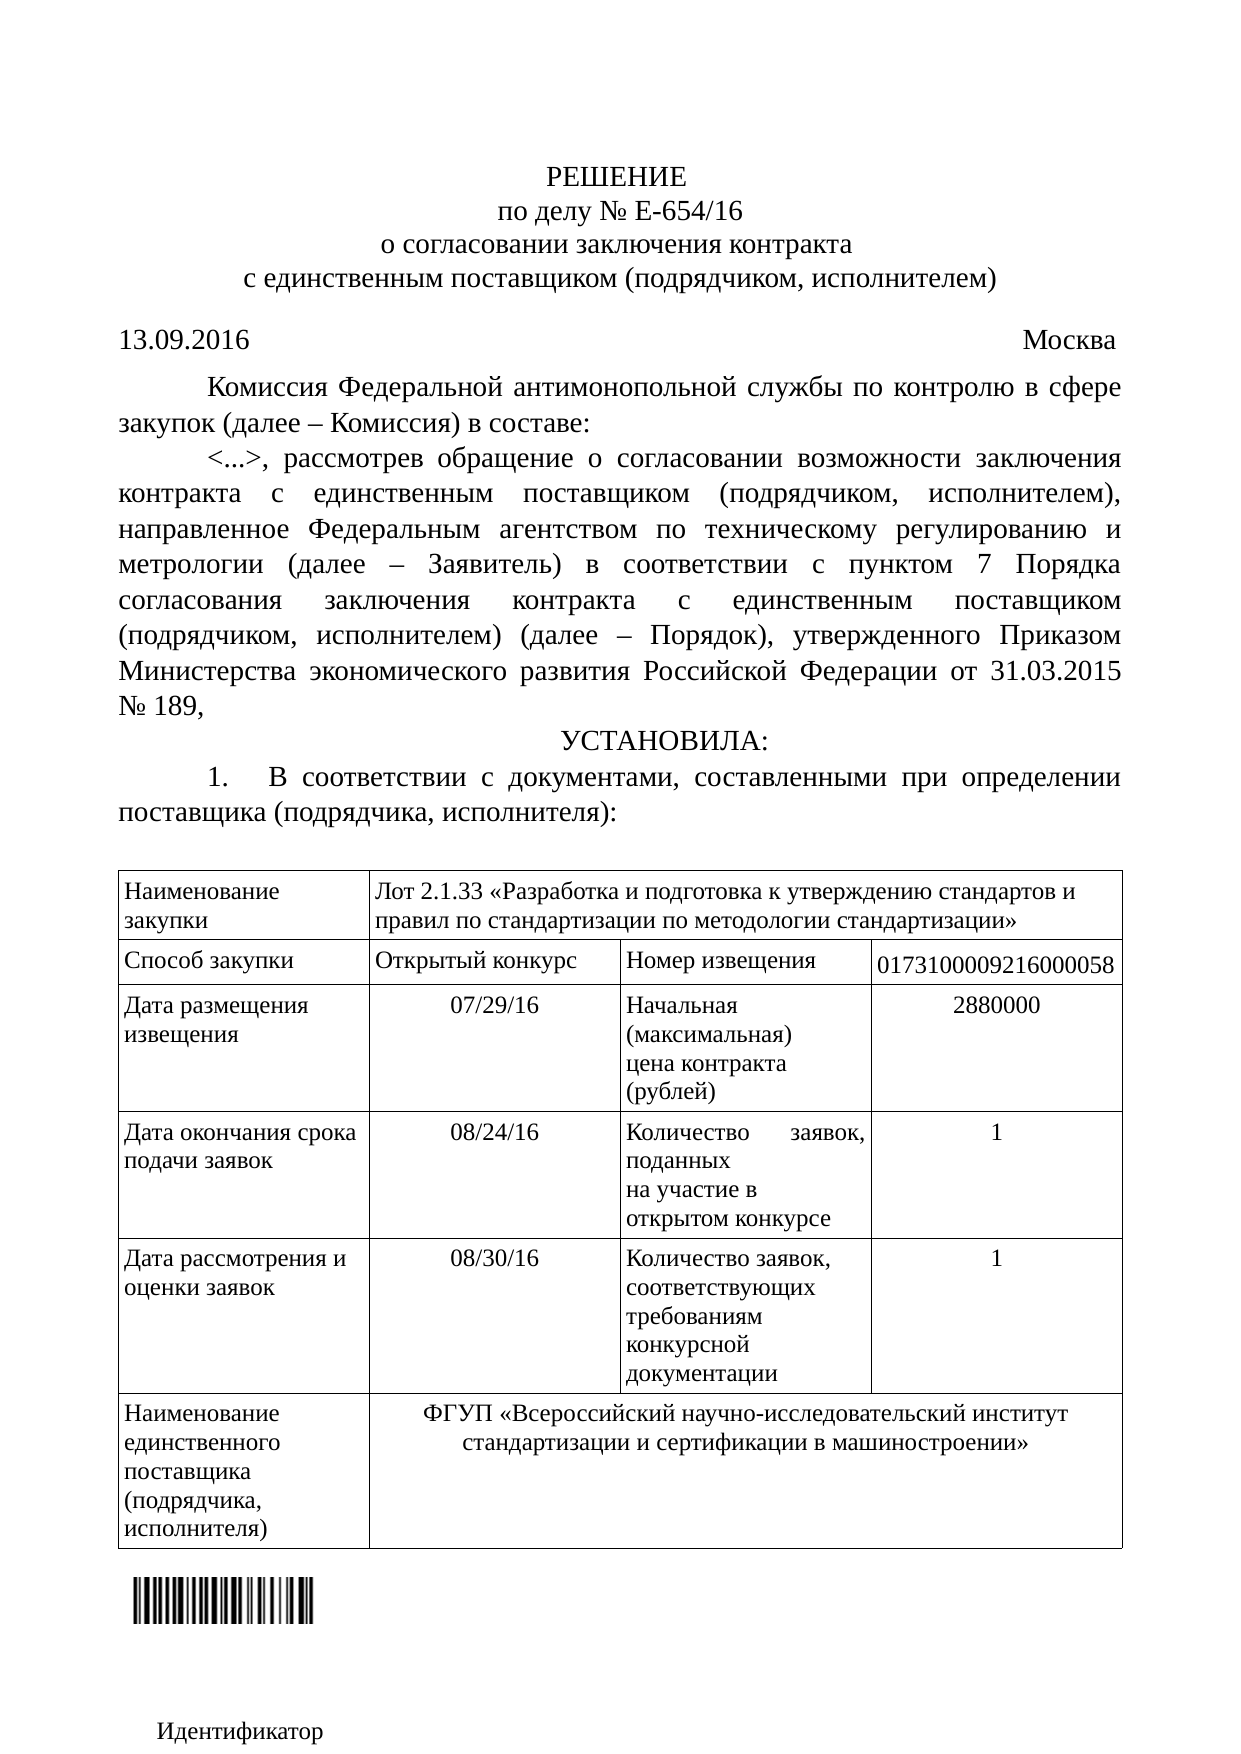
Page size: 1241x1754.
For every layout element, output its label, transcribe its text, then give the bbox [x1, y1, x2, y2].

picture [118, 1577, 331, 1624]
table_cell 1 [872, 1239, 1122, 1393]
table_header Наименование закупки [119, 871, 369, 939]
table_cell Номер извещения [621, 940, 871, 984]
text по делу № Е-654/16 [118, 193, 1122, 226]
table_cell 0173100009216000058 [872, 940, 1122, 984]
table_cell Способ закупки [119, 940, 369, 984]
table_cell Начальная (максимальная) цена контракта (рублей) [621, 985, 871, 1111]
table_cell Наименование единственного поставщика (подрядчика, исполнителя) [119, 1394, 369, 1548]
table_cell 24.08.16 [370, 1112, 620, 1237]
table_cell Дата окончания срока подачи заявок [119, 1112, 369, 1237]
table_cell 1 [872, 1112, 1122, 1237]
list В соответствии с документами, составленными при определении поставщика (подрядчика, исполнителя): [118, 758, 1122, 829]
table_cell 2880000 [872, 985, 1122, 1111]
text 13.09.2016 Москва [118, 322, 1122, 356]
text УСТАНОВИЛА: [118, 722, 1122, 758]
table_cell 29.07.16 [370, 985, 620, 1111]
text Комиссия Федеральной антимонопольной службы по контролю в сфере закупок (далее – Комиссия) в составе: [118, 368, 1122, 439]
table_cell Открытый конкурс [370, 940, 620, 984]
table_cell ФГУП «Всероссийский научно-исследовательский институт стандартизации и сертификации в машиностроении» [370, 1394, 1122, 1548]
text с единственным поставщиком (подрядчиком, исполнителем) [118, 260, 1122, 293]
table_cell 30.08.16 [370, 1239, 620, 1393]
table_header Лот 2.1.33 «Разработка и подготовка к утверждению стандартов и правил по стандартизации по методологии стандартизации» [370, 871, 1122, 939]
table_cell Количество заявок, соответствующих требованиям конкурсной документации [621, 1239, 871, 1393]
text <...>, рассмотрев обращение о согласовании возможности заключения контракта с единственным поставщиком (подрядчиком, исполнителем), направленное Федеральным агентством по техническому регулированию и метрологии (далее – Заявитель) в соответствии с пунктом 7 Порядка согласования заключения контракта с единственным поставщиком (подрядчиком, исполнителем) (далее – Порядок), утвержденного Приказом Министерства экономического развития Российской Федерации от 31.03.2015 № 189, [118, 439, 1122, 722]
text о согласовании заключения контракта [118, 226, 1122, 260]
table_cell Дата размещения извещения [119, 985, 369, 1111]
table_cell Количество заявок, поданных на участие в открытом конкурсе [621, 1112, 871, 1237]
table_cell Дата рассмотрения и оценки заявок [119, 1239, 369, 1393]
text РЕШЕНИЕ [118, 159, 1122, 193]
